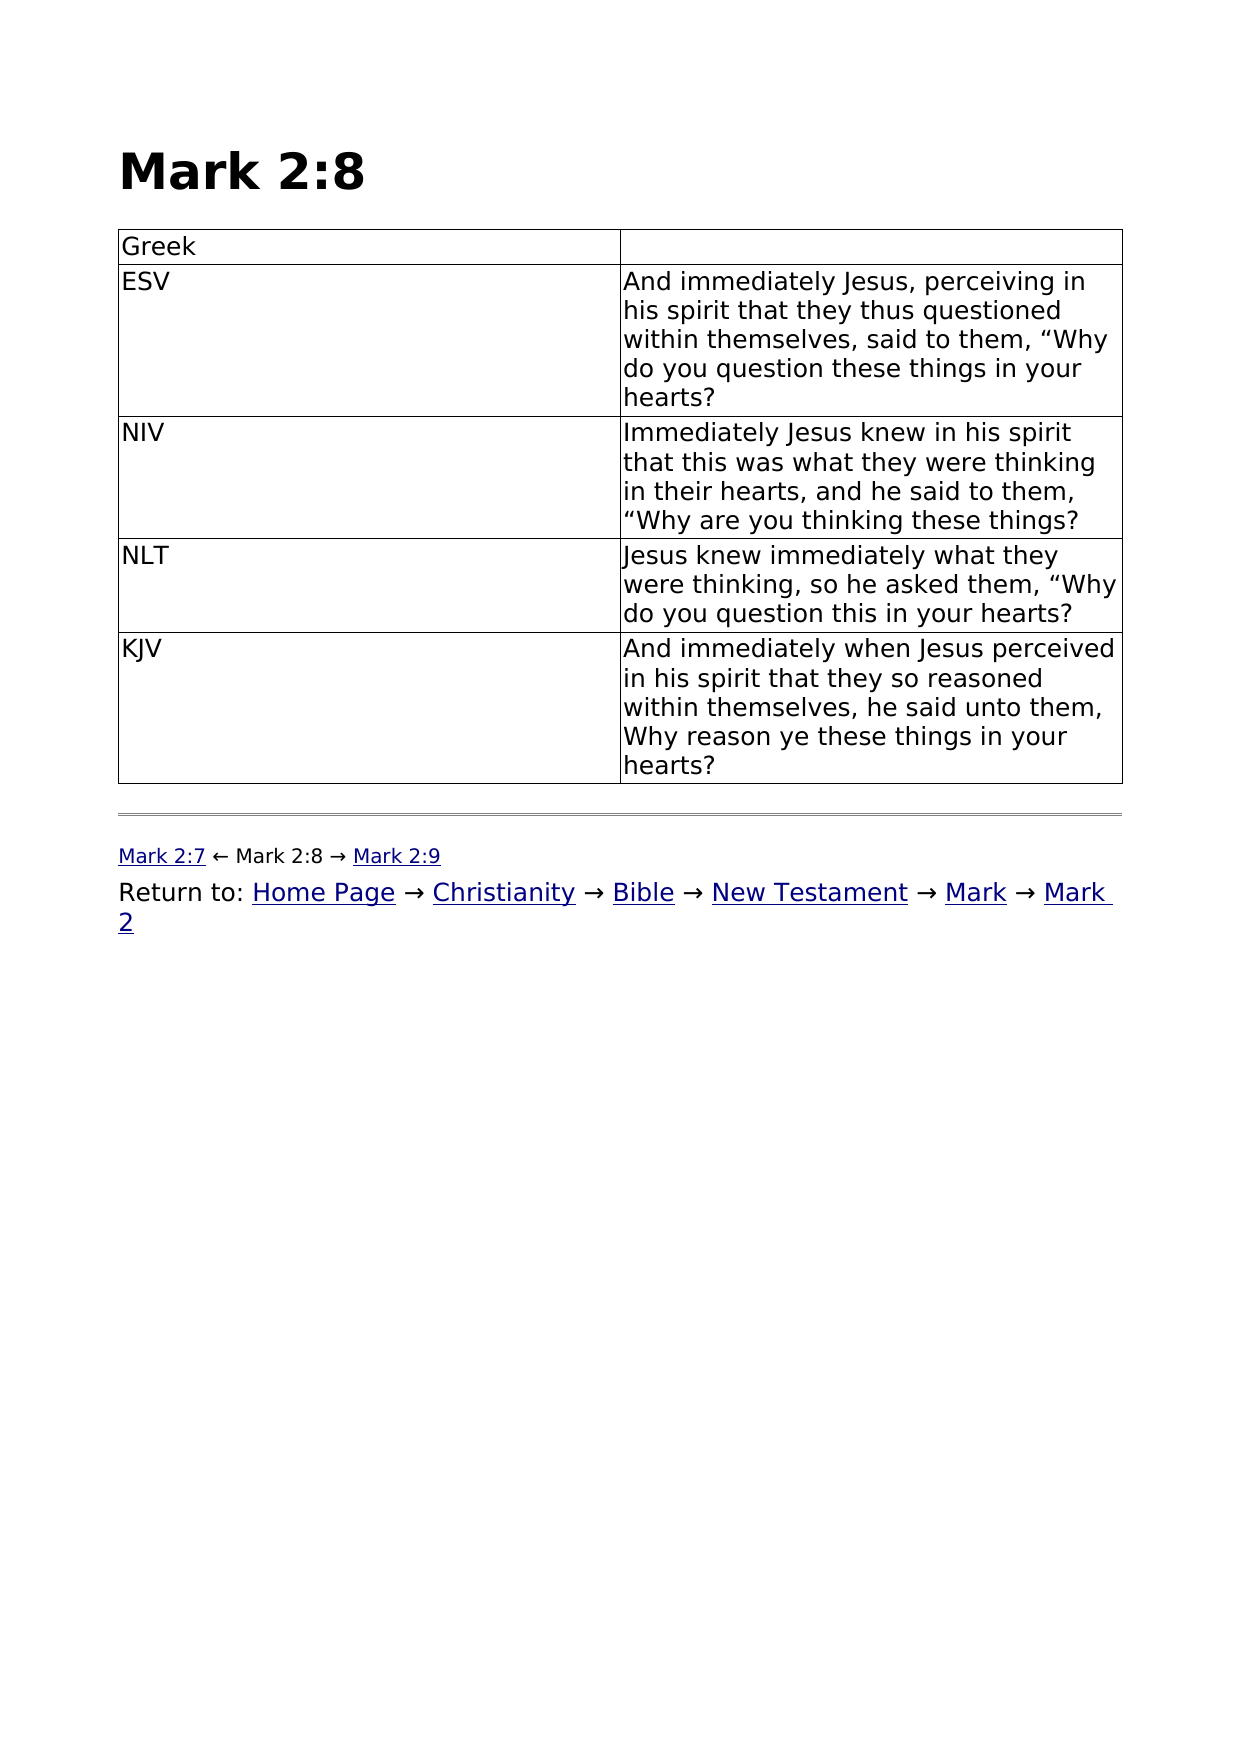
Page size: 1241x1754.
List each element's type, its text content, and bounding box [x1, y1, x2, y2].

table_cell And immediately when Jesus perceived in his spirit that they so reasoned within themselves, he said unto them, Why reason ye these things in your hearts? [621, 633, 1122, 783]
table_cell Jesus knew immediately what they were thinking, so he asked them, “Why do you question this in your hearts? [621, 539, 1122, 632]
table_cell KJV [119, 633, 620, 783]
table_header Greek [119, 230, 620, 264]
table_cell Immediately Jesus knew in his spirit that this was what they were thinking in their hearts, and he said to them, “Why are you thinking these things? [621, 417, 1122, 538]
table_cell And immediately Jesus, perceiving in his spirit that they thus questioned within themselves, said to them, “Why do you question these things in your hearts? [621, 265, 1122, 416]
table_cell ESV [119, 265, 620, 416]
text Mark 2:7 ← Mark 2:8 → Mark 2:9 [118, 844, 1122, 879]
subtitle Mark 2:8 [118, 143, 1122, 201]
table_header [621, 230, 1122, 264]
table_cell NLT [119, 539, 620, 632]
table_cell NIV [119, 417, 620, 538]
text Return to: Home Page → Christianity → Bible → New Testament → Mark → Mark 2 [118, 879, 1122, 937]
